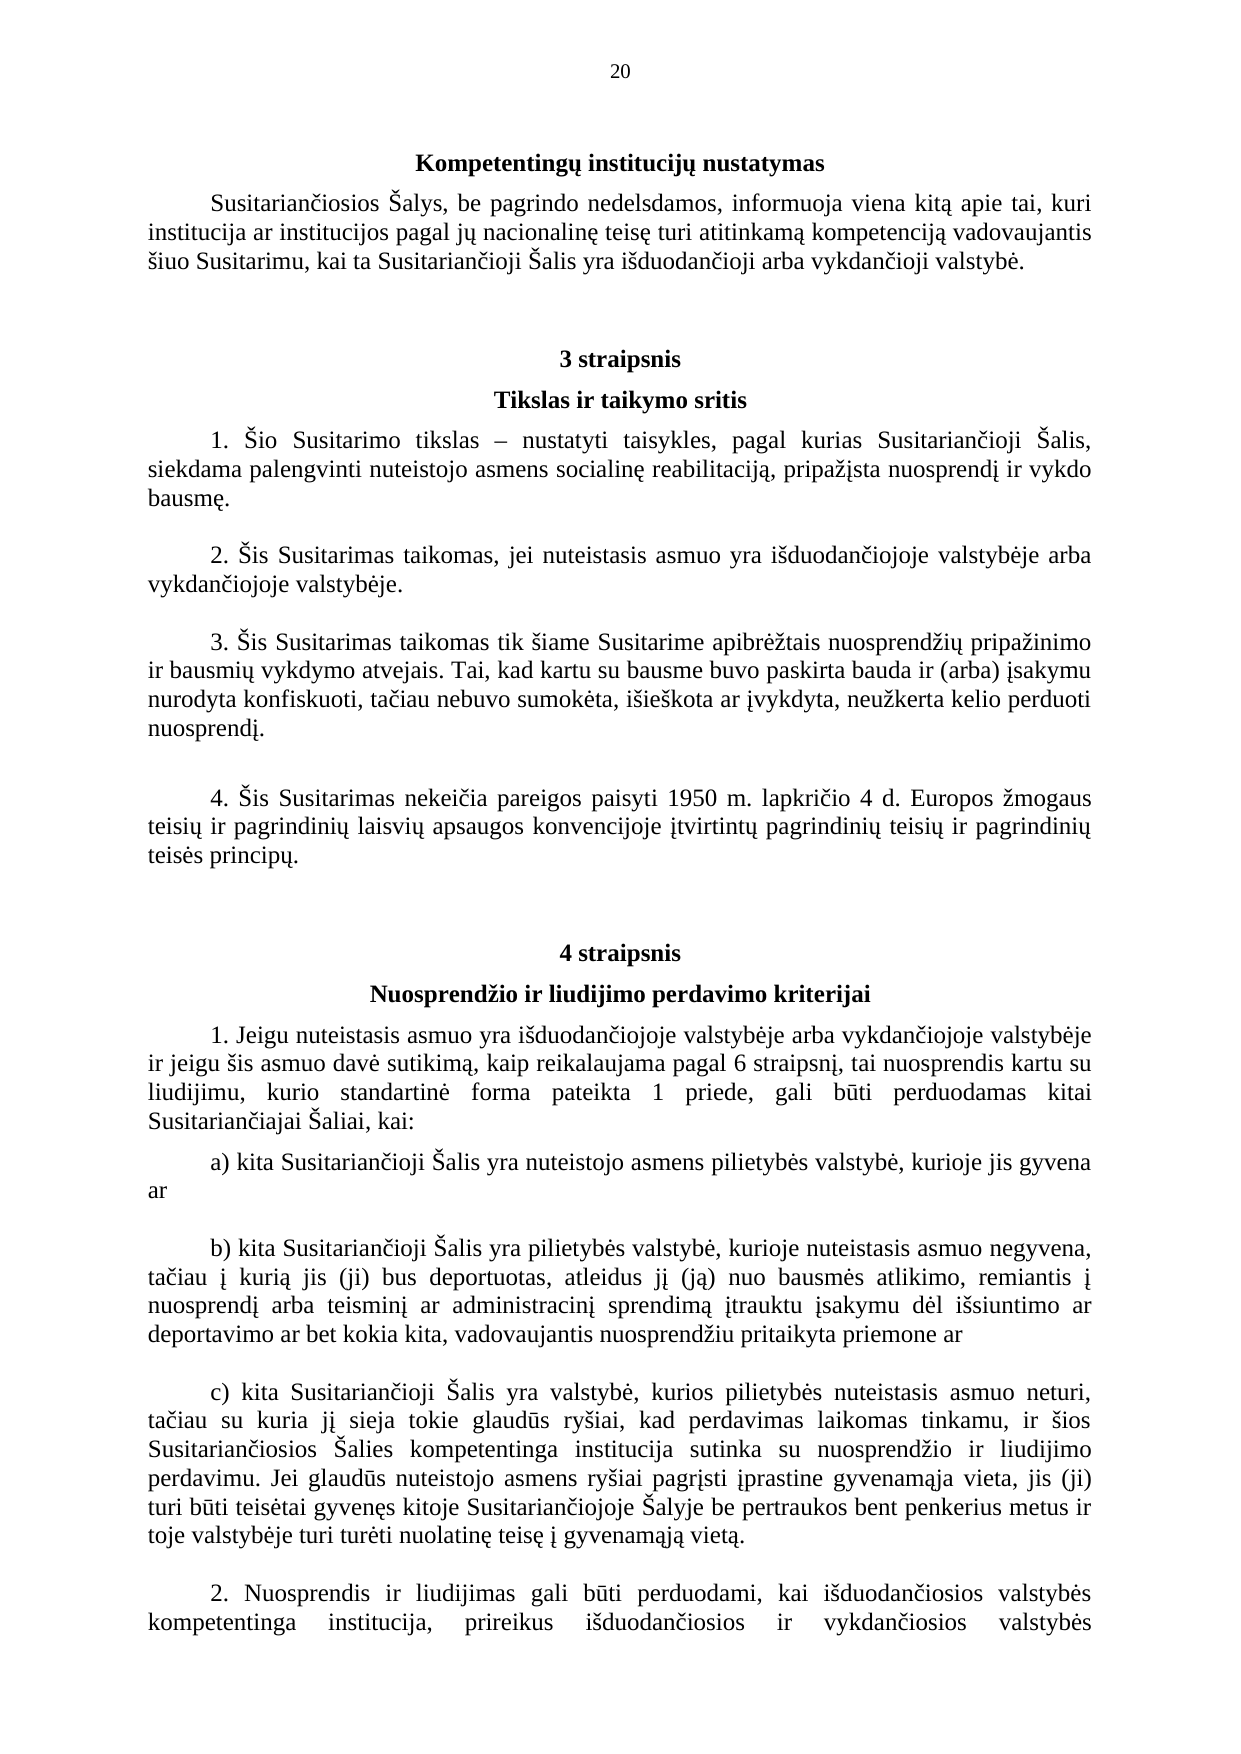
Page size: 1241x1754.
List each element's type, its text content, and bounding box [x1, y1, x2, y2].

text 4. Šis Susitarimas nekeičia pareigos paisyti 1950 m. lapkričio 4 d. Europos žmogaus teisių ir pagrindinių laisvių apsaugos konvencijoje įtvirtintų pagrindinių teisių ir pagrindinių teisės principų. [148, 783, 1092, 869]
text 2. Šis Susitarimas taikomas, jei nuteistasis asmuo yra išduodančiojoje valstybėje arba vykdančiojoje valstybėje. [148, 541, 1092, 598]
text c) kita Susitariančioji Šalis yra valstybė, kurios pilietybės nuteistasis asmuo neturi, tačiau su kuria jį sieja tokie glaudūs ryšiai, kad perdavimas laikomas tinkamu, ir šios Susitariančiosios Šalies kompetentinga institucija sutinka su nuosprendžio ir liudijimo perdavimu. Jei glaudūs nuteistojo asmens ryšiai pagrįsti įprastine gyvenamąja vieta, jis (ji) turi būti teisėtai gyvenęs kitoje Susitariančiojoje Šalyje be pertraukos bent penkerius metus ir toje valstybėje turi turėti nuolatinę teisę į gyvenamąją vietą. [148, 1377, 1092, 1549]
text Susitariančiosios Šalys, be pagrindo nedelsdamos, informuoja viena kitą apie tai, kuri institucija ar institucijos pagal jų nacionalinę teisę turi atitinkamą kompetenciją vadovaujantis šiuo Susitarimu, kai ta Susitariančioji Šalis yra išduodančioji arba vykdančioji valstybė. [148, 188, 1092, 275]
text Tikslas ir taikymo sritis [148, 385, 1092, 414]
text 4 straipsnis [148, 938, 1092, 967]
text b) kita Susitariančioji Šalis yra pilietybės valstybė, kurioje nuteistasis asmuo negyvena, tačiau į kurią jis (ji) bus deportuotas, atleidus jį (ją) nuo bausmės atlikimo, remiantis į nuosprendį arba teisminį ar administracinį sprendimą įtrauktu įsakymu dėl išsiuntimo ar deportavimo ar bet kokia kita, vadovaujantis nuosprendžiu pritaikyta priemone ar [148, 1233, 1092, 1348]
text 3. Šis Susitarimas taikomas tik šiame Susitarime apibrėžtais nuosprendžių pripažinimo ir bausmių vykdymo atvejais. Tai, kad kartu su bausme buvo paskirta bauda ir (arba) įsakymu nurodyta konfiskuoti, tačiau nebuvo sumokėta, išieškota ar įvykdyta, neužkerta kelio perduoti nuosprendį. [148, 627, 1092, 742]
text Kompetentingų institucijų nustatymas [148, 148, 1092, 176]
text 1. Jeigu nuteistasis asmuo yra išduodančiojoje valstybėje arba vykdančiojoje valstybėje ir jeigu šis asmuo davė sutikimą, kaip reikalaujama pagal 6 straipsnį, tai nuosprendis kartu su liudijimu, kurio standartinė forma pateikta 1 priede, gali būti perduodamas kitai Susitariančiajai Šaliai, kai: [148, 1020, 1092, 1135]
text 3 straipsnis [148, 344, 1092, 373]
text Nuosprendžio ir liudijimo perdavimo kriterijai [148, 979, 1092, 1008]
text 1. Šio Susitarimo tikslas – nustatyti taisykles, pagal kurias Susitariančioji Šalis, siekdama palengvinti nuteistojo asmens socialinę reabilitaciją, pripažįsta nuosprendį ir vykdo bausmę. [148, 426, 1092, 512]
text 2. Nuosprendis ir liudijimas gali būti perduodami, kai išduodančiosios valstybės kompetentinga institucija, prireikus išduodančiosios ir vykdančiosios valstybės [148, 1578, 1092, 1636]
text a) kita Susitariančioji Šalis yra nuteistojo asmens pilietybės valstybė, kurioje jis gyvena ar [148, 1147, 1092, 1204]
